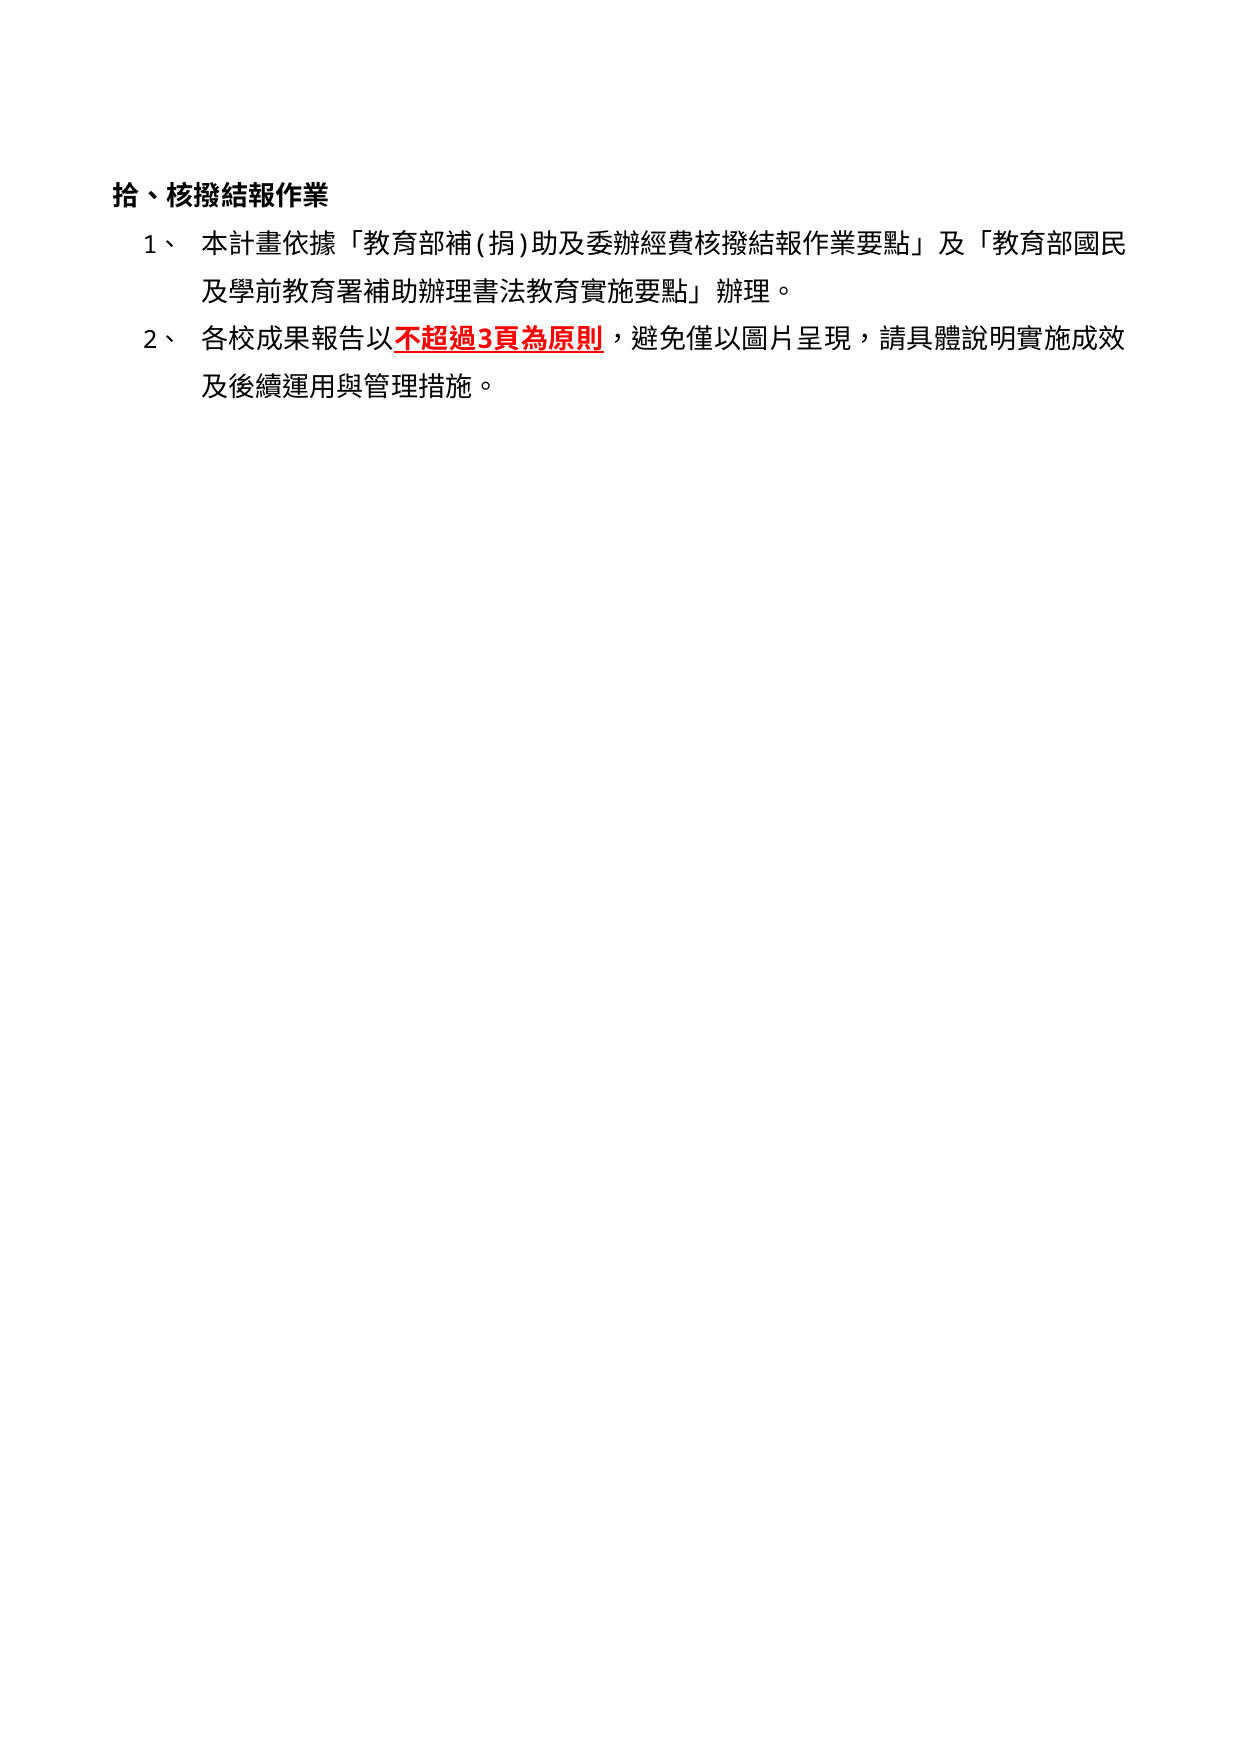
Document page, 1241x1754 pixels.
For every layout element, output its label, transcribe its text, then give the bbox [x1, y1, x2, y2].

list 各校成果報告以不超過3頁為原則，避免僅以圖片呈現，請具體說明實施成效及後續運用與管理措施。 [142, 311, 1128, 406]
text 拾、核撥結報作業 [112, 167, 1128, 215]
list 本計畫依據「教育部補(捐)助及委辦經費核撥結報作業要點」及「教育部國民及學前教育署補助辦理書法教育實施要點」辦理。 [142, 215, 1128, 311]
